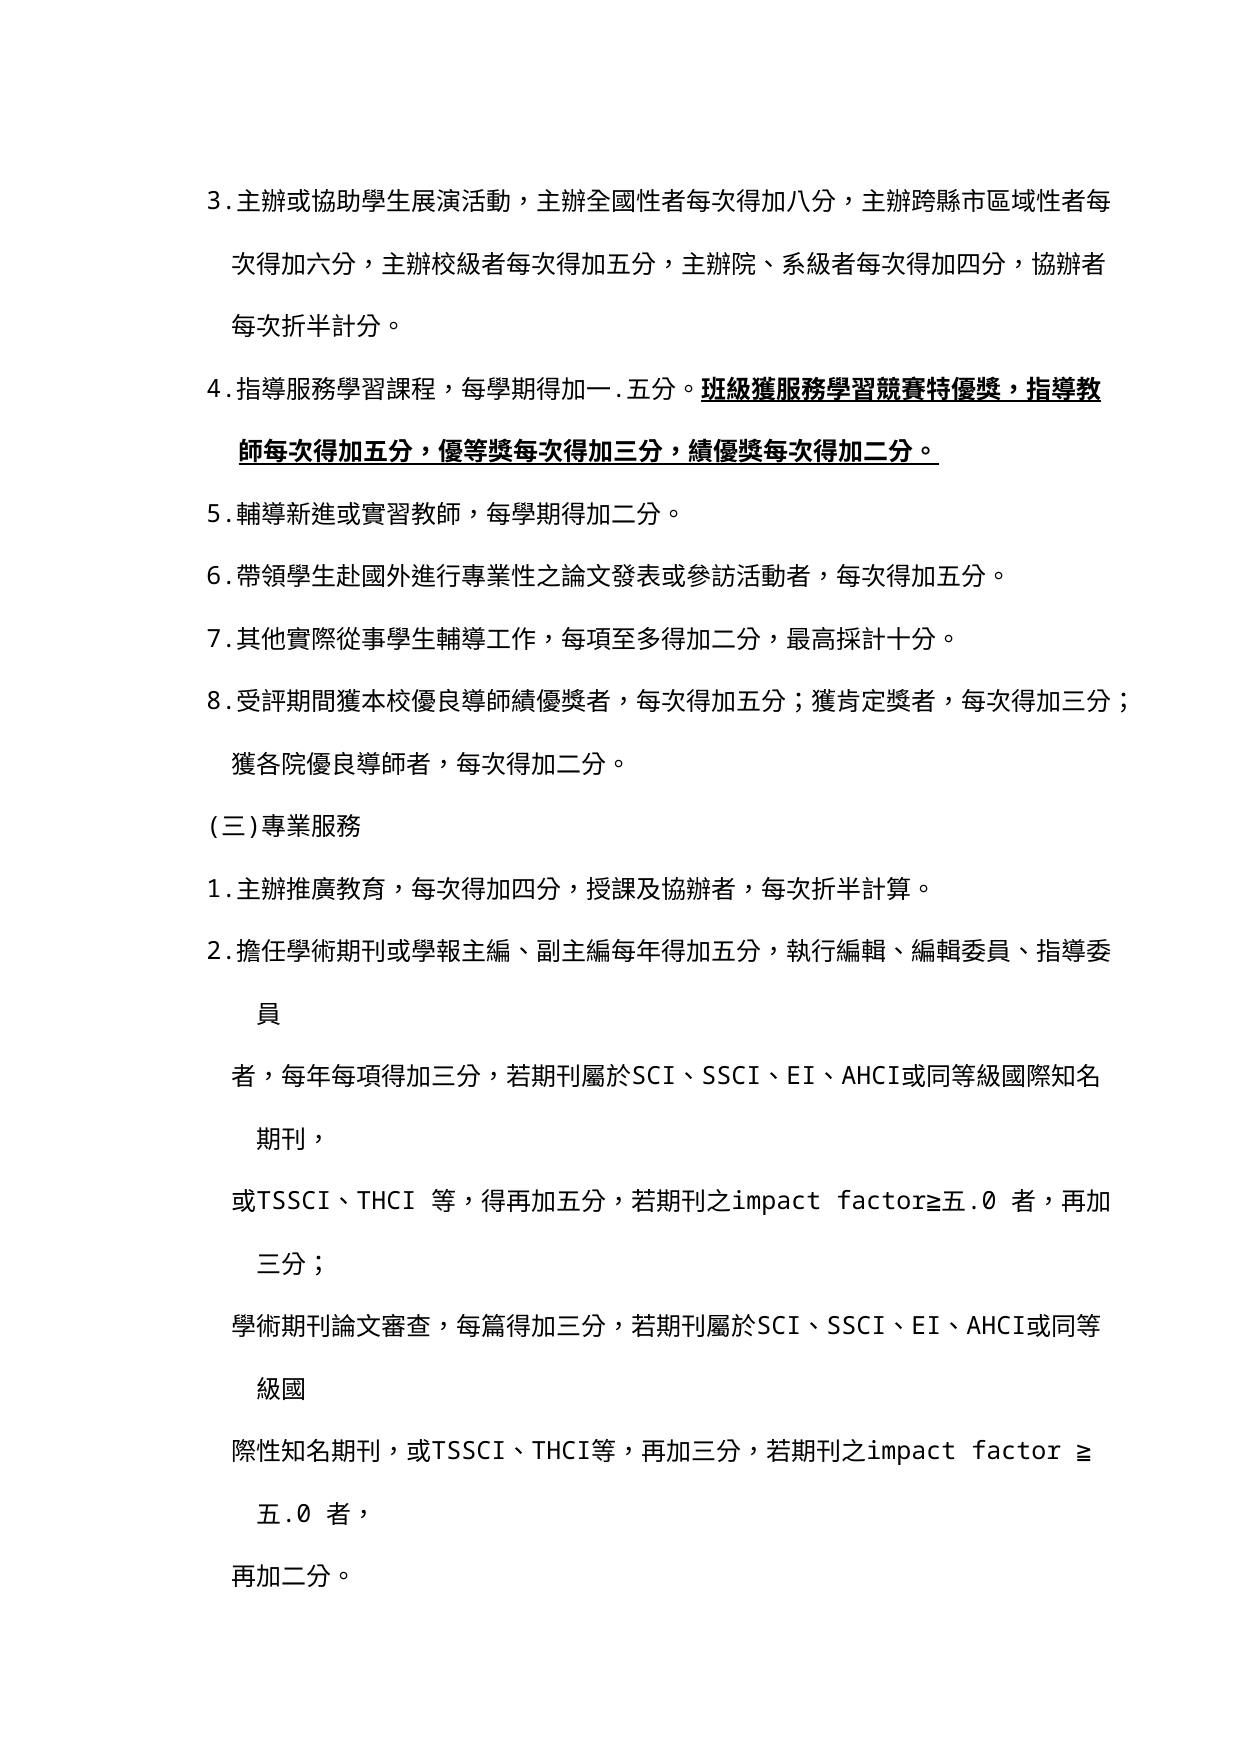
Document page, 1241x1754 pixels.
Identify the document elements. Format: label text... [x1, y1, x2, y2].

text 5.輔導新進或實習教師，每學期得加二分。 [206, 471, 1125, 533]
text 或TSSCI、THCI 等，得再加五分，若期刊之impact factor≧五.0 者，再加三分； [231, 1158, 1125, 1283]
text 1.主辦推廣教育，每次得加四分，授課及協辦者，每次折半計算。 [206, 846, 1125, 908]
text 獲各院優良導師者，每次得加二分。 [231, 721, 1125, 783]
text 者，每年每項得加三分，若期刊屬於SCI、SSCI、EI、AHCI或同等級國際知名期刊， [231, 1033, 1125, 1158]
text 8.受評期間獲本校優良導師績優獎者，每次得加五分；獲肯定獎者，每次得加三分； [206, 658, 1125, 721]
text 6.帶領學生赴國外進行專業性之論文發表或參訪活動者，每次得加五分。 [206, 533, 1125, 596]
text 3.主辦或協助學生展演活動，主辦全國性者每次得加八分，主辦跨縣市區域性者每次得加六分，主辦校級者每次得加五分，主辦院、系級者每次得加四分，協辦者每次折半計分。 [206, 158, 1125, 346]
text 際性知名期刊，或TSSCI、THCI等，再加三分，若期刊之impact factor ≧ 五.0 者， [231, 1408, 1125, 1533]
text 再加二分。 [231, 1533, 1125, 1596]
text 7.其他實際從事學生輔導工作，每項至多得加二分，最高採計十分。 [206, 596, 1125, 658]
text (三)專業服務 [206, 783, 1125, 846]
text 4.指導服務學習課程，每學期得加一.五分。班級獲服務學習競賽特優獎，指導教師每次得加五分，優等獎每次得加三分，績優獎每次得加二分。 [206, 346, 1125, 471]
text 2.擔任學術期刊或學報主編、副主編每年得加五分，執行編輯、編輯委員、指導委員 [206, 908, 1125, 1033]
text 學術期刊論文審查，每篇得加三分，若期刊屬於SCI、SSCI、EI、AHCI或同等級國 [231, 1283, 1125, 1408]
